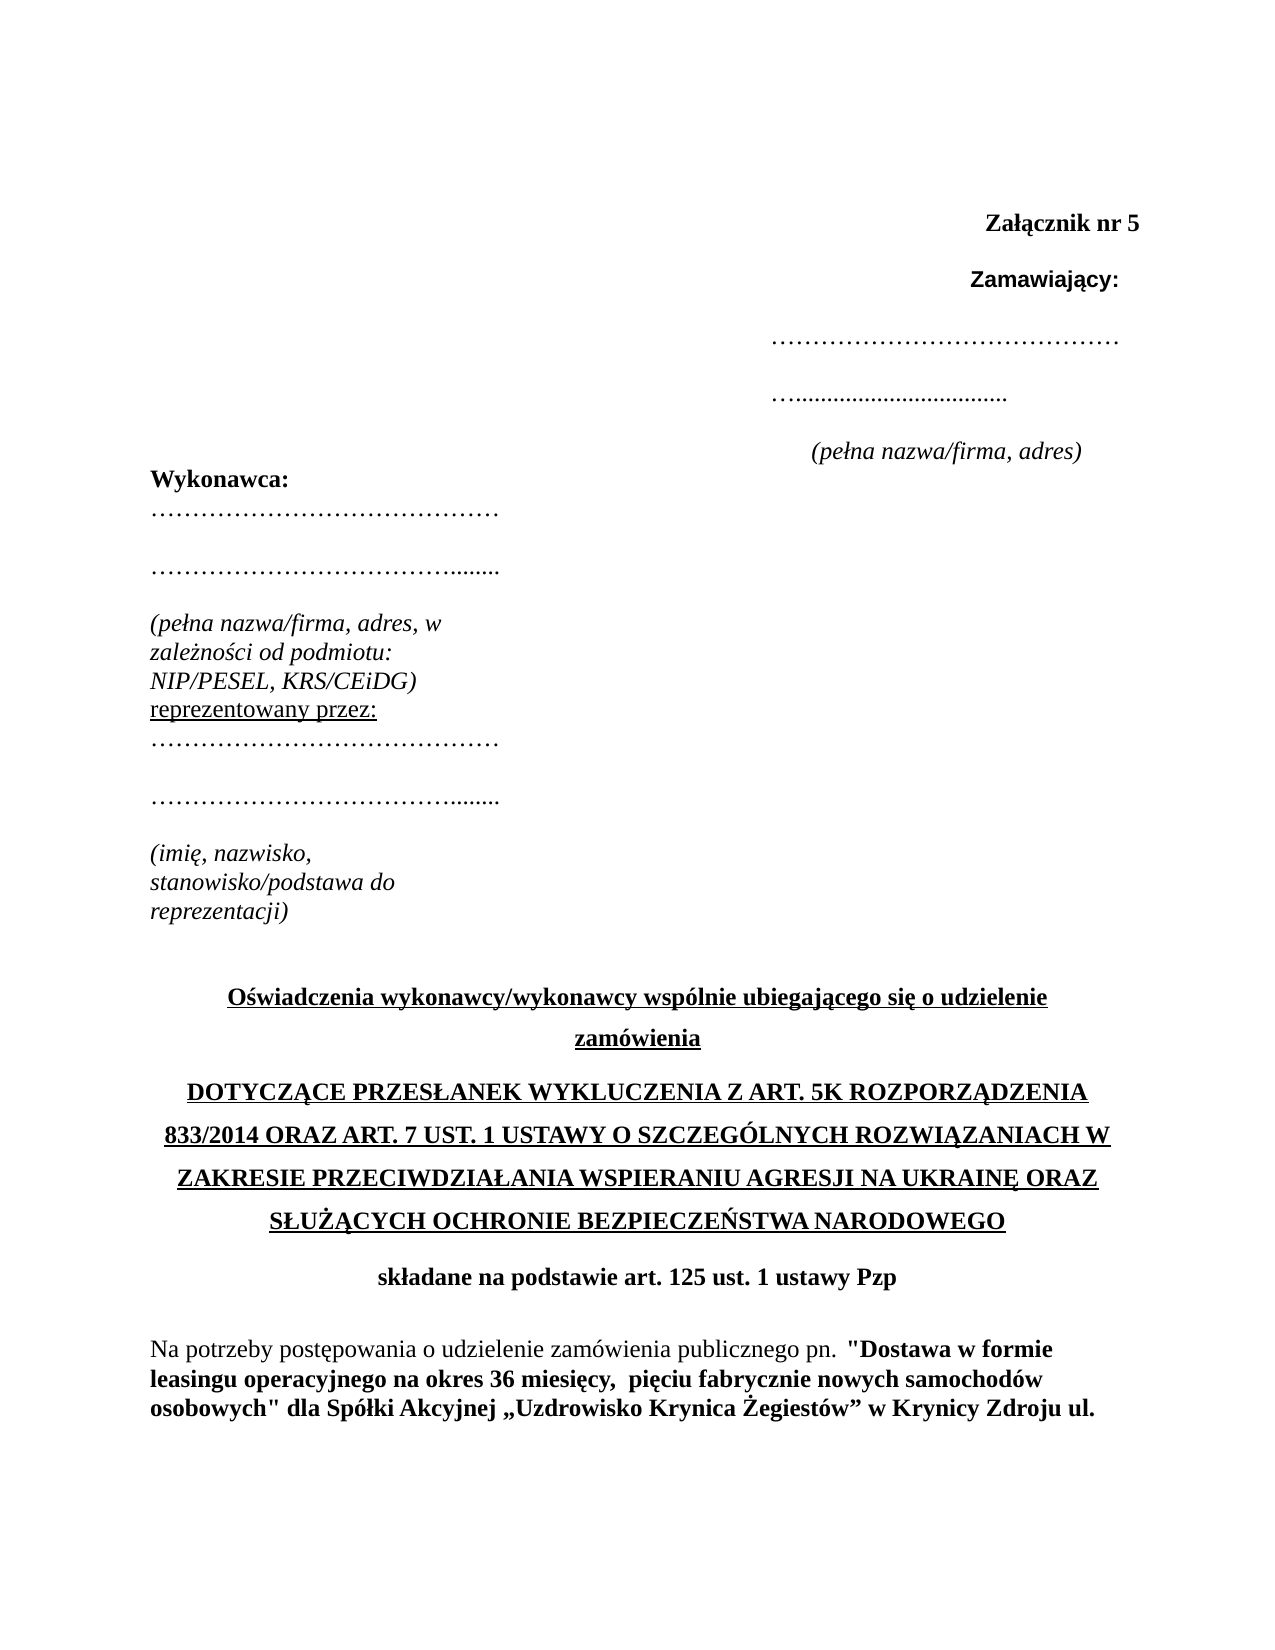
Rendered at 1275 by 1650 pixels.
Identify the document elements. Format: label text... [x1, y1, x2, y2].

text Wykonawca: [150, 464, 1125, 493]
text (pełna nazwa/firma, adres) [770, 436, 1125, 464]
text zamówienia [150, 1023, 1125, 1052]
text ……………………………………………………………………........ [150, 493, 505, 579]
text Załącznik nr 5 [150, 208, 1140, 237]
text Na potrzeby postępowania o udzielenie zamówienia publicznego pn. "Dostawa w formie leasingu operacyjnego na okres 36 miesięcy, pięciu fabrycznie nowych samochodów osobowych" dla Spółki Akcyjnej „Uzdrowisko Krynica Żegiestów” w Krynicy Zdroju ul. [150, 1330, 1125, 1422]
text (pełna nazwa/firma, adres, w zależności od podmiotu: NIP/PESEL, KRS/CEiDG) [150, 608, 505, 694]
text DOTYCZĄCE PRZESŁANEK WYKLUCZENIA Z ART. 5K ROZPORZĄDZENIA 833/2014 ORAZ ART. 7 UST. 1 USTAWY o szczególnych rozwiązaniach w zakresie przeciwdziałania wspieraniu agresji na Ukrainę oraz służących ochronie bezpieczeństwa narodowego [150, 1077, 1125, 1235]
text składane na podstawie art. 125 ust. 1 ustawy Pzp [150, 1262, 1125, 1291]
text ……………………………………………………………………........ [150, 723, 505, 809]
text Oświadczenia wykonawcy/wykonawcy wspólnie ubiegającego się o udzielenie [150, 982, 1125, 1011]
text Zamawiający: [150, 266, 1119, 292]
text ……………………………………….................................. [770, 321, 1125, 407]
text (imię, nazwisko, stanowisko/podstawa do reprezentacji) [150, 838, 505, 924]
text reprezentowany przez: [150, 694, 1125, 723]
